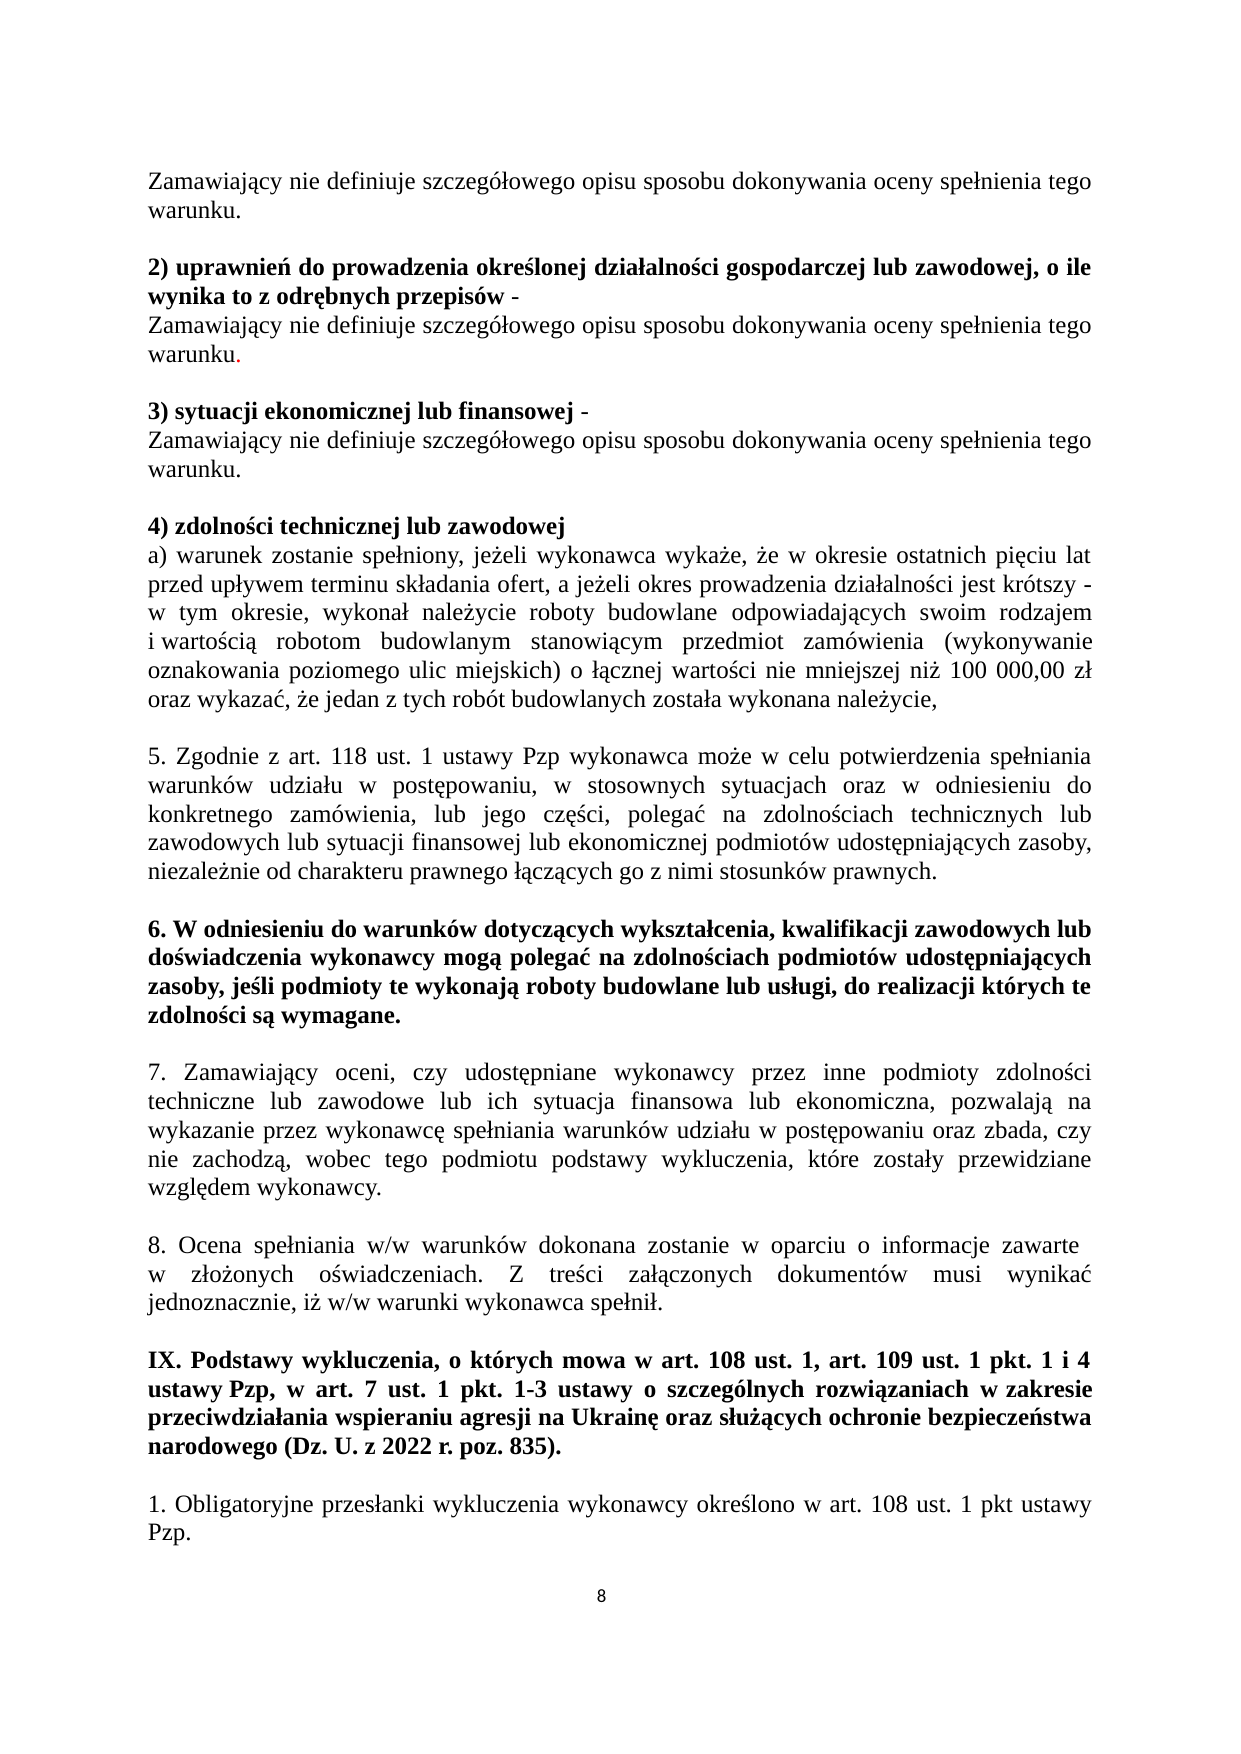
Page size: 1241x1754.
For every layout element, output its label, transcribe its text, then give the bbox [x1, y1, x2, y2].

text 5. Zgodnie z art. 118 ust. 1 ustawy Pzp wykonawca może w celu potwierdzenia spełniania warunków udziału w postępowaniu, w stosownych sytuacjach oraz w odniesieniu do konkretnego zamówienia, lub jego części, polegać na zdolnościach technicznych lub zawodowych lub sytuacji finansowej lub ekonomicznej podmiotów udostępniających zasoby, niezależnie od charakteru prawnego łączących go z nimi stosunków prawnych. [148, 741, 1093, 885]
text IX. Podstawy wykluczenia, o których mowa w art. 108 ust. 1, art. 109 ust. 1 pkt. 1 i 4 ustawy Pzp, w art. 7 ust. 1 pkt. 1-3 ustawy o szczególnych rozwiązaniach w zakresie przeciwdziałania wspieraniu agresji na Ukrainę oraz służących ochronie bezpieczeństwa narodowego (Dz. U. z 2022 r. poz. 835). [148, 1345, 1093, 1460]
text Zamawiający nie definiuje szczegółowego opisu sposobu dokonywania oceny spełnienia tego warunku. [148, 425, 1093, 482]
text 7. Zamawiający oceni, czy udostępniane wykonawcy przez inne podmioty zdolności techniczne lub zawodowe lub ich sytuacja finansowa lub ekonomiczna, pozwalają na wykazanie przez wykonawcę spełniania warunków udziału w postępowaniu oraz zbada, czy nie zachodzą, wobec tego podmiotu podstawy wykluczenia, które zostały przewidziane względem wykonawcy. [148, 1057, 1093, 1201]
text 4) zdolności technicznej lub zawodowej [148, 511, 1093, 540]
text a) warunek zostanie spełniony, jeżeli wykonawca wykaże, że w okresie ostatnich pięciu lat przed upływem terminu składania ofert, a jeżeli okres prowadzenia działalności jest krótszy - w tym okresie, wykonał należycie roboty budowlane odpowiadających swoim rodzajem i wartością robotom budowlanym stanowiącym przedmiot zamówienia (wykonywanie oznakowania poziomego ulic miejskich) o łącznej wartości nie mniejszej niż 100 000,00 zł oraz wykazać, że jedan z tych robót budowlanych została wykonana należycie, [148, 540, 1093, 712]
text 1. Obligatoryjne przesłanki wykluczenia wykonawcy określono w art. 108 ust. 1 pkt ustawy Pzp. [148, 1489, 1093, 1546]
text 2) uprawnień do prowadzenia określonej działalności gospodarczej lub zawodowej, o ile wynika to z odrębnych przepisów - [148, 252, 1093, 310]
text Zamawiający nie definiuje szczegółowego opisu sposobu dokonywania oceny spełnienia tego warunku. [148, 310, 1093, 367]
text 3) sytuacji ekonomicznej lub finansowej - [148, 396, 1093, 425]
text 8. Ocena spełniania w/w warunków dokonana zostanie w oparciu o informacje zawarte w złożonych oświadczeniach. Z treści załączonych dokumentów musi wynikać jednoznacznie, iż w/w warunki wykonawca spełnił. [148, 1230, 1093, 1316]
text Zamawiający nie definiuje szczegółowego opisu sposobu dokonywania oceny spełnienia tego warunku. [148, 166, 1093, 224]
text 6. W odniesieniu do warunków dotyczących wykształcenia, kwalifikacji zawodowych lub doświadczenia wykonawcy mogą polegać na zdolnościach podmiotów udostępniających zasoby, jeśli podmioty te wykonają roboty budowlane lub usługi, do realizacji których te zdolności są wymagane. [148, 914, 1093, 1029]
